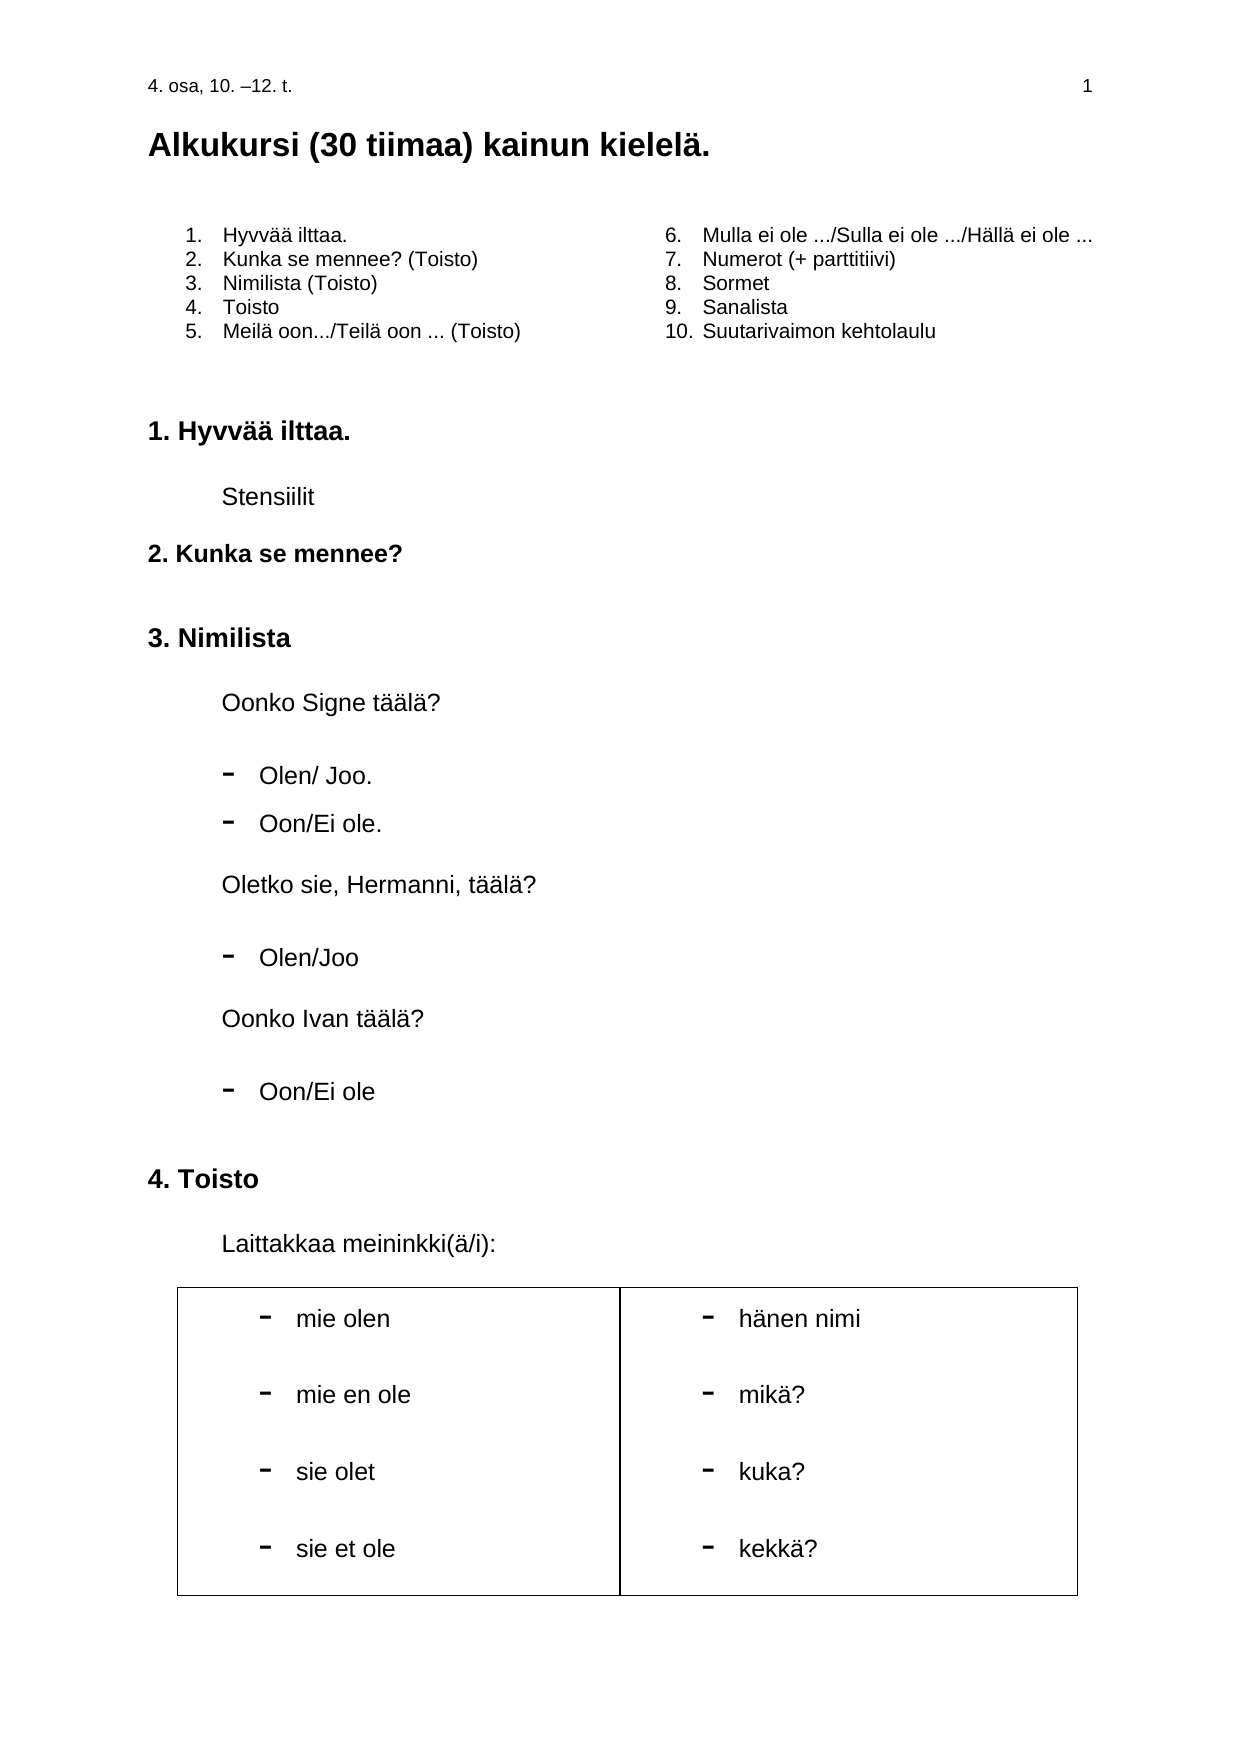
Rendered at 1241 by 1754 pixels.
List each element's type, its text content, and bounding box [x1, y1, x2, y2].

list Olen/ Joo. [221, 745, 1093, 793]
subtitle 3. Nimilista [148, 622, 1093, 653]
list Oon/Ei ole. [221, 793, 1093, 841]
text Oonko Signe täälä? [148, 688, 1093, 717]
subtitle Alkukursi (30 tiimaa) kainun kielelä. [148, 125, 1093, 164]
text Stensiilit [148, 482, 1093, 510]
list Olen/Joo [221, 927, 1093, 975]
table_header hänen nimi mikä? kuka? kekkä? [621, 1288, 1077, 1595]
list Oon/Ei ole [221, 1062, 1093, 1109]
text Oletko sie, Hermanni, täälä? [221, 870, 1093, 899]
text Oonko Ivan täälä? [148, 1004, 1093, 1033]
table_header Mulla ei ole .../Sulla ei ole .../Hällä ei ole ... Numerot (+ parttitiivi) Sormet Sanalista Suutarivaimon kehtolaulu [620, 223, 1122, 366]
table_header mie olen mie en ole sie olet sie et ole [178, 1288, 619, 1595]
text 2. Kunka se mennee? [148, 539, 1093, 568]
table_header Hyvvää ilttaa. Kunka se mennee? (Toisto) Nimilista (Toisto) Toisto Meilä oon.../Teilä oon ... (Toisto) [140, 223, 620, 366]
subtitle 1. Hyvvää ilttaa. [148, 415, 1093, 447]
text Laittakkaa meininkki(ä/i): [148, 1229, 1093, 1258]
subtitle 4. Toisto [148, 1163, 1093, 1194]
